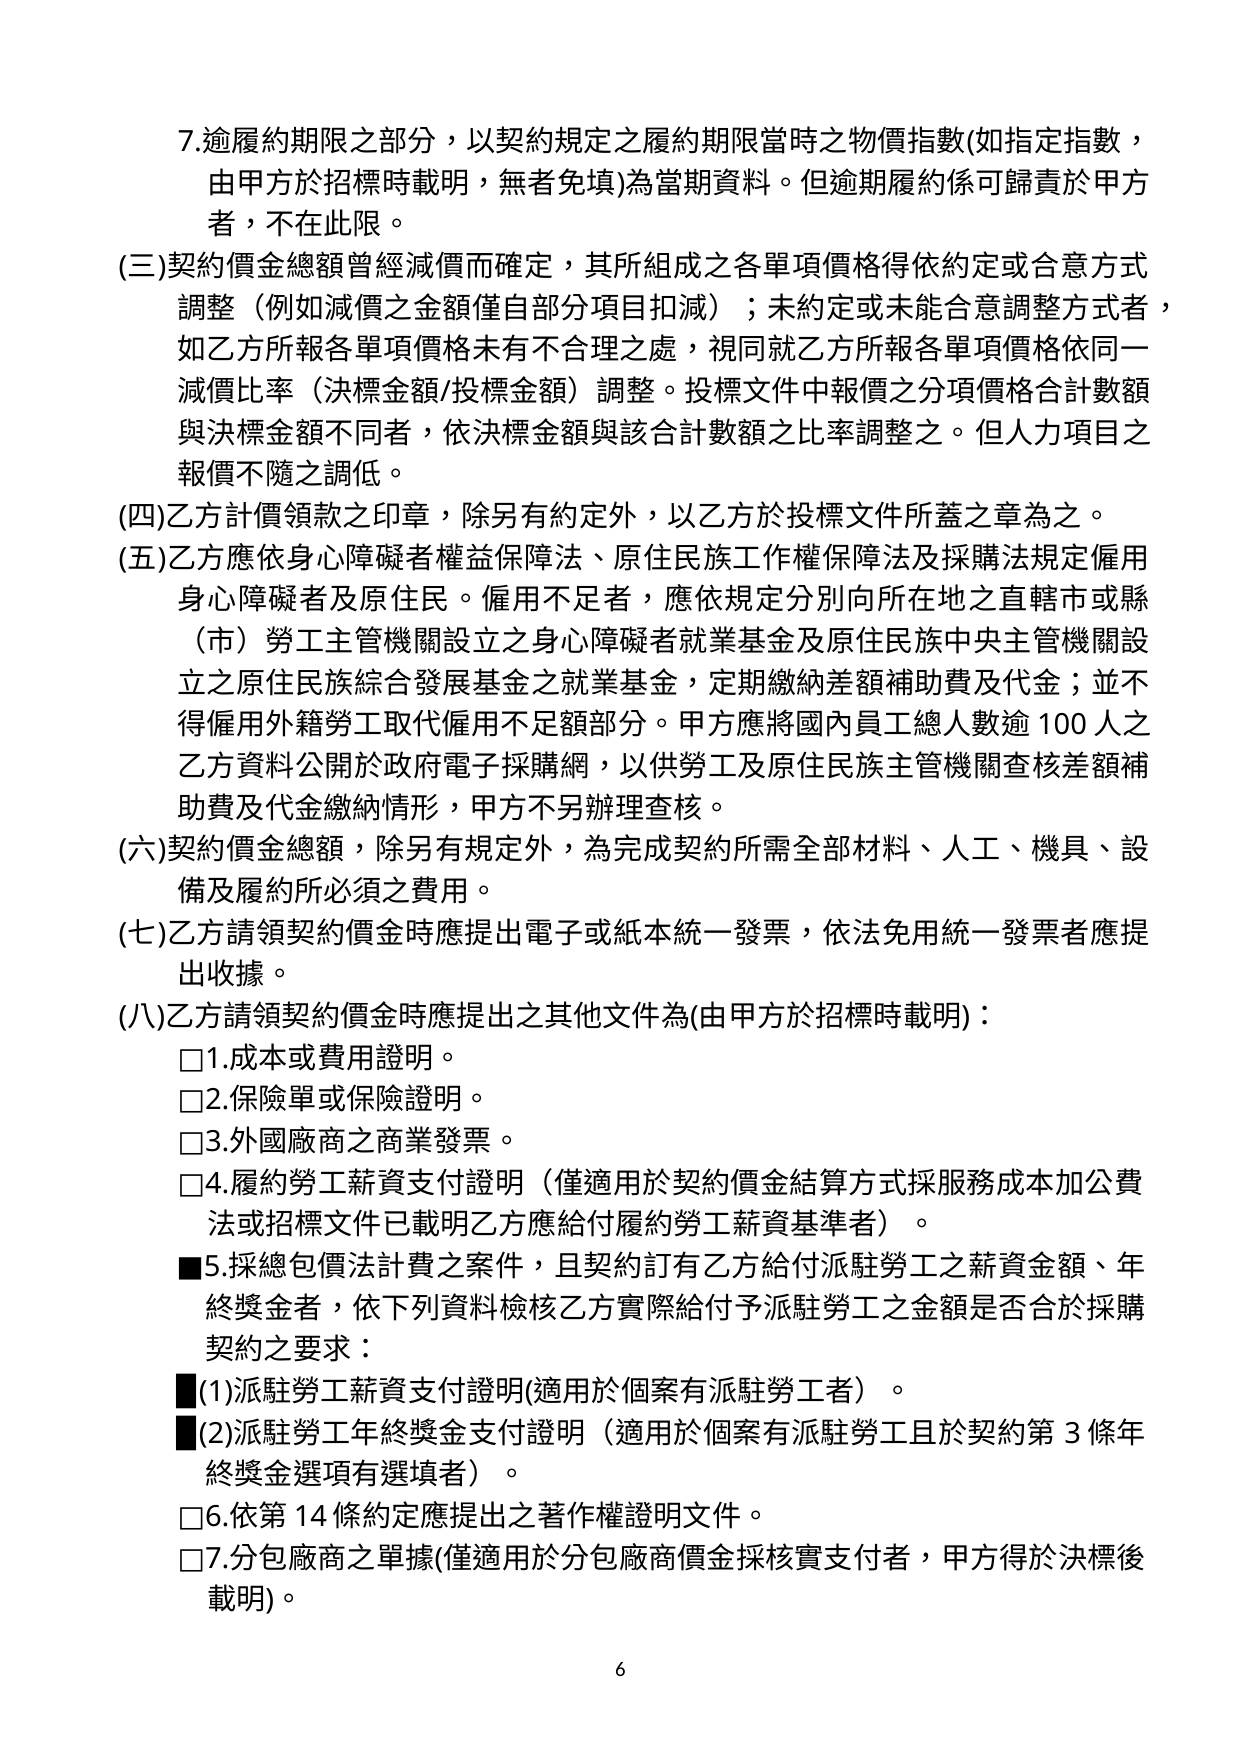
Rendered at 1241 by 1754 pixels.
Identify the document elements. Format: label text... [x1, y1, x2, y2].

text (四)乙方計價領款之印章，除另有約定外，以乙方於投標文件所蓋之章為之。 [118, 493, 1152, 535]
text (八)乙方請領契約價金時應提出之其他文件為(由甲方於招標時載明)： [118, 993, 1152, 1035]
text (六)契約價金總額，除另有規定外，為完成契約所需全部材料、人工、機具、設備及履約所必須之費用。 [118, 826, 1152, 910]
text □4.履約勞工薪資支付證明（僅適用於契約價金結算方式採服務成本加公費法或招標文件已載明乙方應給付履約勞工薪資基準者）。 [177, 1160, 1146, 1243]
text □6.依第14條約定應提出之著作權證明文件。 [177, 1493, 1146, 1535]
text ▉(2)派駐勞工年終獎金支付證明（適用於個案有派駐勞工且於契約第3條年終獎金選項有選填者）。 [176, 1410, 1146, 1493]
text ■5.採總包價法計費之案件，且契約訂有乙方給付派駐勞工之薪資金額、年終獎金者，依下列資料檢核乙方實際給付予派駐勞工之金額是否合於採購契約之要求： [176, 1243, 1146, 1368]
text ▉(1)派駐勞工薪資支付證明(適用於個案有派駐勞工者）。 [176, 1368, 1146, 1410]
text (五)乙方應依身心障礙者權益保障法、原住民族工作權保障法及採購法規定僱用身心障礙者及原住民。僱用不足者，應依規定分別向所在地之直轄市或縣（市）勞工主管機關設立之身心障礙者就業基金及原住民族中央主管機關設立之原住民族綜合發展基金之就業基金，定期繳納差額補助費及代金；並不得僱用外籍勞工取代僱用不足額部分。甲方應將國內員工總人數逾100人之乙方資料公開於政府電子採購網，以供勞工及原住民族主管機關查核差額補助費及代金繳納情形，甲方不另辦理查核。 [118, 535, 1152, 826]
text (三)契約價金總額曾經減價而確定，其所組成之各單項價格得依約定或合意方式調整（例如減價之金額僅自部分項目扣減）；未約定或未能合意調整方式者，如乙方所報各單項價格未有不合理之處，視同就乙方所報各單項價格依同一減價比率（決標金額/投標金額）調整。投標文件中報價之分項價格合計數額與決標金額不同者，依決標金額與該合計數額之比率調整之。但人力項目之報價不隨之調低。 [118, 243, 1152, 493]
text □1.成本或費用證明。 [177, 1035, 1146, 1076]
text □7.分包廠商之單據(僅適用於分包廠商價金採核實支付者，甲方得於決標後載明)。 [177, 1535, 1146, 1618]
text □2.保險單或保險證明。 [177, 1076, 1146, 1118]
text 7.逾履約期限之部分，以契約規定之履約期限當時之物價指數(如指定指數，由甲方於招標時載明，無者免填)為當期資料。但逾期履約係可歸責於甲方者，不在此限。 [177, 118, 1152, 243]
text (七)乙方請領契約價金時應提出電子或紙本統一發票，依法免用統一發票者應提出收據。 [118, 910, 1152, 993]
text □3.外國廠商之商業發票。 [177, 1118, 1146, 1160]
